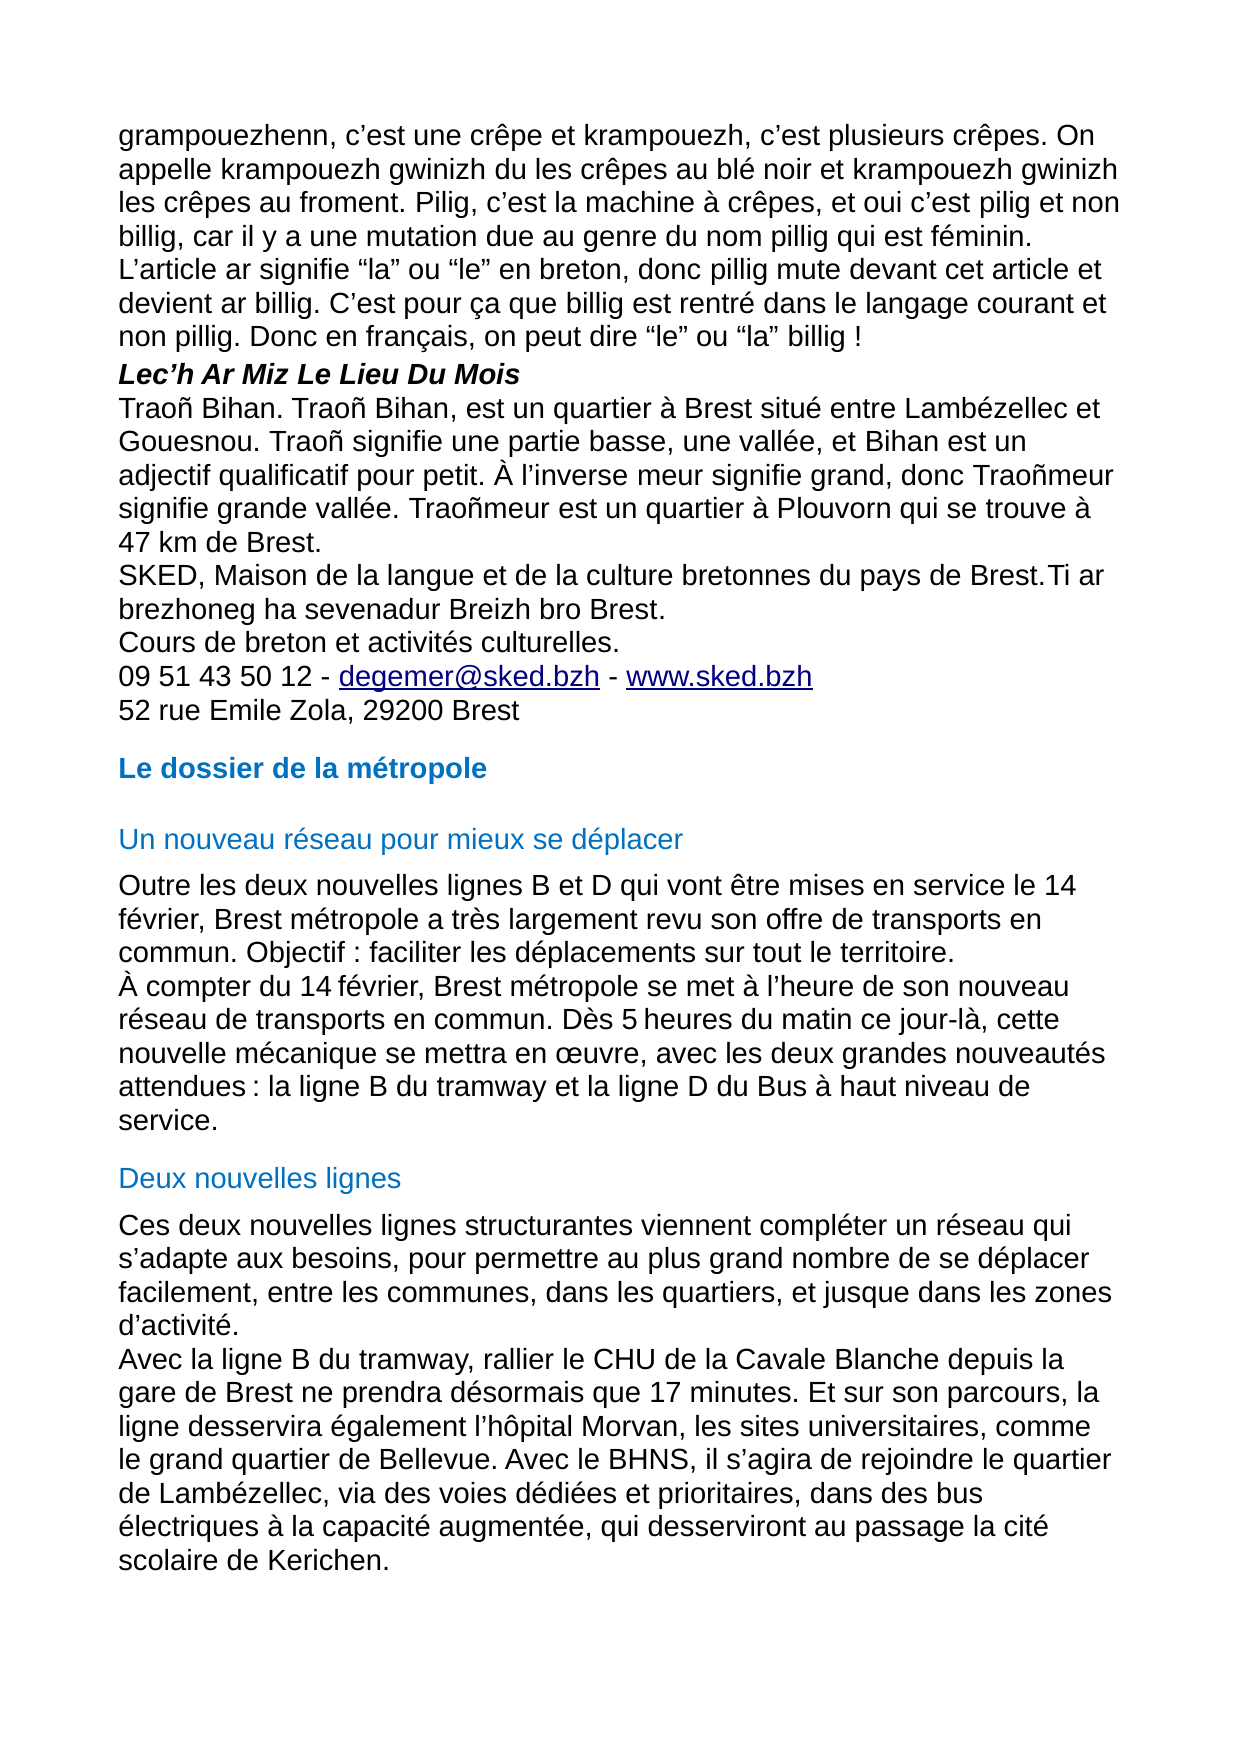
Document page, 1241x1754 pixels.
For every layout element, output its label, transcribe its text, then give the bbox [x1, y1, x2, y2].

subtitle Le dossier de la métropole [118, 751, 1122, 784]
text Traoñ Bihan. Traoñ Bihan, est un quartier à Brest situé entre Lambézellec et Gouesnou. Traoñ signifie une partie basse, une vallée, et Bihan est un adjectif qualificatif pour petit. À l’inverse meur signifie grand, donc Traoñmeur signifie grande vallée. Traoñmeur est un quartier à Plouvorn qui se trouve à 47 km de Brest. [118, 391, 1122, 558]
text À compter du 14 février, Brest métropole se met à l’heure de son nouveau réseau de transports en commun. Dès 5 heures du matin ce jour-là, cette nouvelle mécanique se mettra en œuvre, avec les deux grandes nouveautés attendues : la ligne B du tramway et la ligne D du Bus à haut niveau de service. [118, 969, 1122, 1136]
subtitle Lec’h Ar Miz Le Lieu Du Mois [118, 357, 1122, 391]
text 52 rue Emile Zola, 29200 Brest [118, 692, 1122, 726]
text Ces deux nouvelles lignes structurantes viennent compléter un réseau qui s’adapte aux besoins, pour permettre au plus grand nombre de se déplacer facilement, entre les communes, dans les quartiers, et jusque dans les zones d’activité. [118, 1207, 1122, 1342]
text SKED, Maison de la langue et de la culture bretonnes du pays de Brest.Ti ar brezhoneg ha sevenadur Breizh bro Brest. [118, 558, 1122, 625]
text grampouezhenn, c’est une crêpe et krampouezh, c’est plusieurs crêpes. On appelle krampouezh gwinizh du les crêpes au blé noir et krampouezh gwinizh les crêpes au froment. Pilig, c’est la machine à crêpes, et oui c’est pilig et non billig, car il y a une mutation due au genre du nom pillig qui est féminin. L’article ar signifie “la” ou “le” en breton, donc pillig mute devant cet article et devient ar billig. C’est pour ça que billig est rentré dans le langage courant et non pillig. Donc en français, on peut dire “le” ou “la” billig ! [118, 118, 1122, 353]
text Outre les deux nouvelles lignes B et D qui vont être mises en service le 14 février, Brest métropole a très largement revu son offre de transports en commun. Objectif : faciliter les déplacements sur tout le territoire. [118, 868, 1122, 969]
subtitle Un nouveau réseau pour mieux se déplacer [118, 822, 1122, 856]
text Cours de breton et activités culturelles. [118, 625, 1122, 659]
subtitle Deux nouvelles lignes [118, 1161, 1122, 1195]
text Avec la ligne B du tramway, rallier le CHU de la Cavale Blanche depuis la gare de Brest ne prendra désormais que 17 minutes. Et sur son parcours, la ligne desservira également l’hôpital Morvan, les sites universitaires, comme le grand quartier de Bellevue. Avec le BHNS, il s’agira de rejoindre le quartier de Lambézellec, via des voies dédiées et prioritaires, dans des bus électriques à la capacité augmentée, qui desserviront au passage la cité scolaire de Kerichen. [118, 1342, 1122, 1576]
text 09 51 43 50 12 - degemer@sked.bzh - www.sked.bzh [118, 659, 1122, 692]
